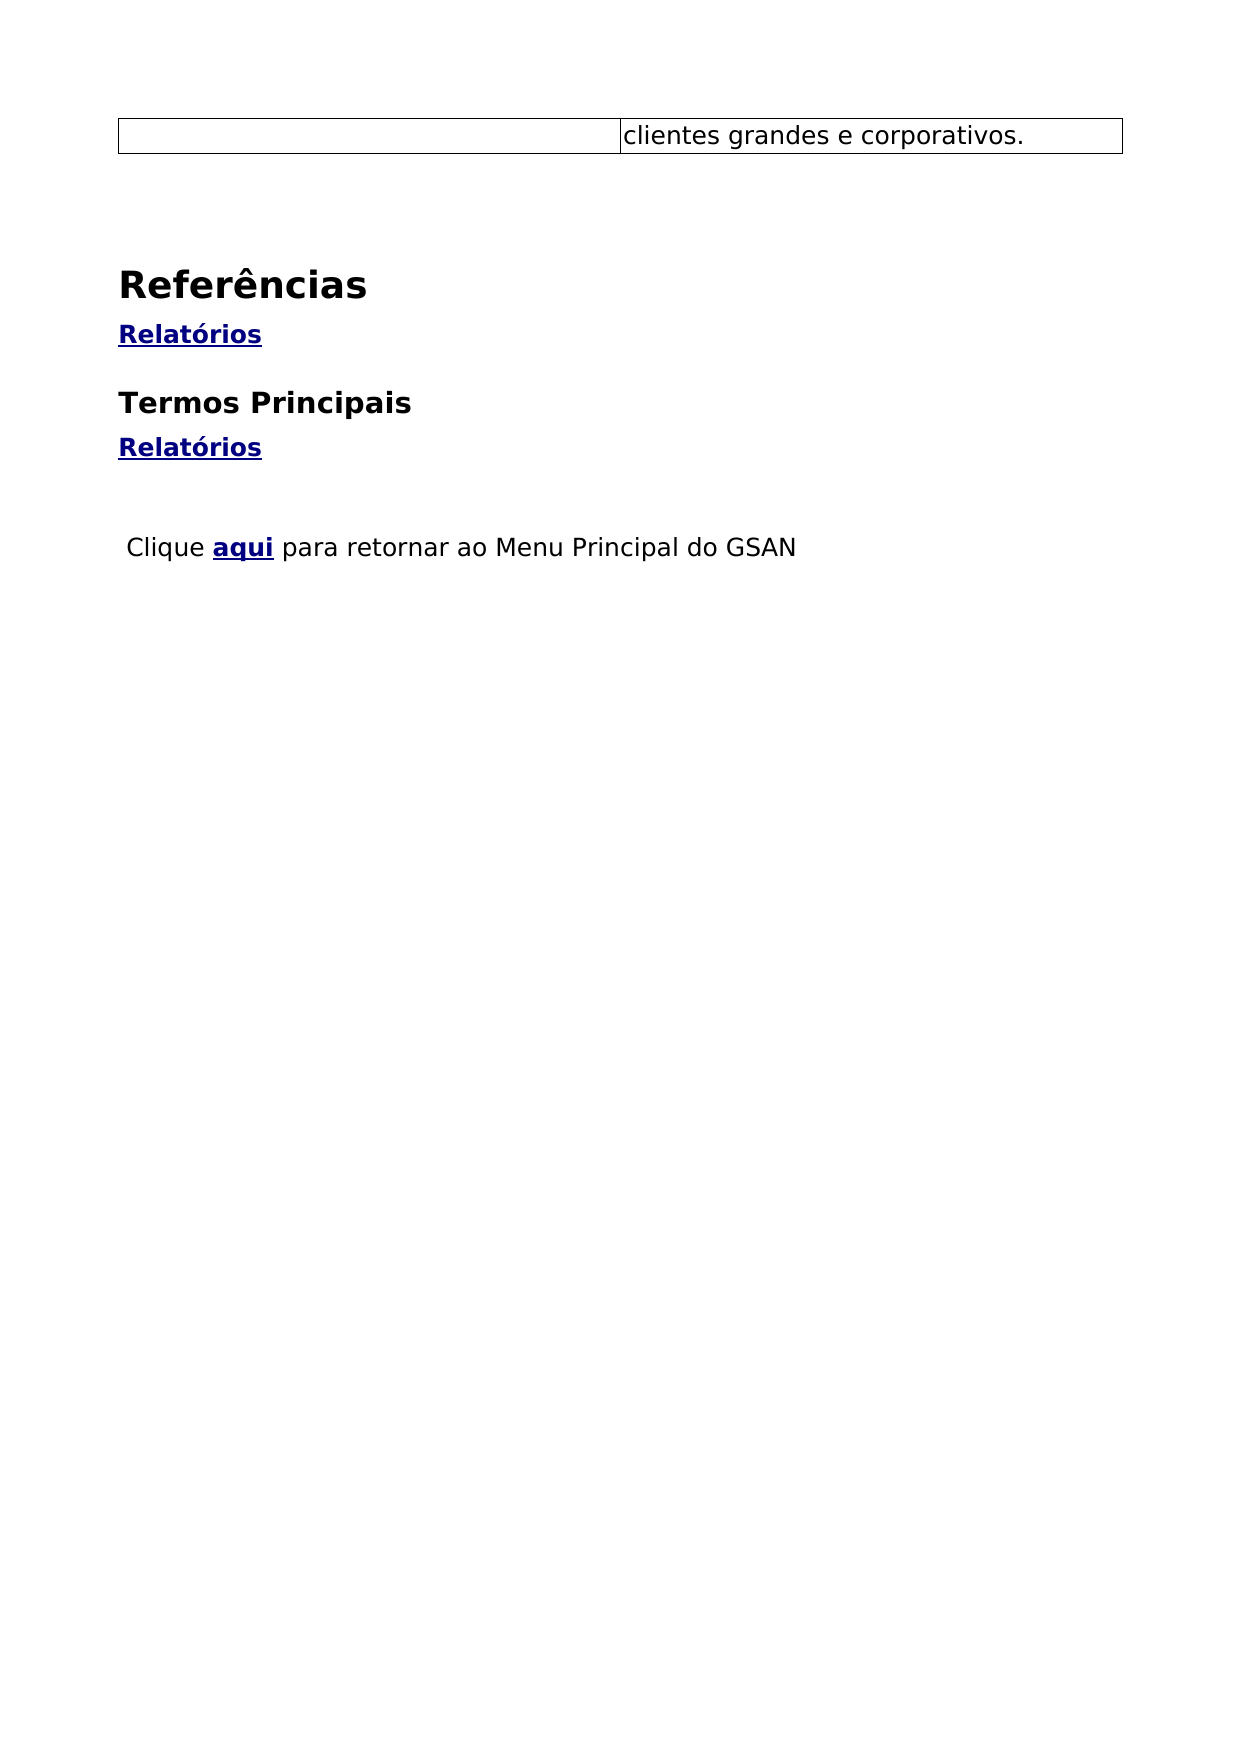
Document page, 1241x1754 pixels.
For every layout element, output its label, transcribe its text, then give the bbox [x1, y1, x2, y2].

text Relatórios [118, 433, 1122, 462]
text Relatórios [118, 320, 1122, 349]
subtitle Referências [118, 264, 1122, 308]
subtitle Termos Principais [118, 387, 1122, 421]
text Clique aqui para retornar ao Menu Principal do GSAN [118, 475, 1122, 562]
table_cell clientes grandes e corporativos. [621, 119, 1122, 153]
table_cell [119, 119, 620, 153]
